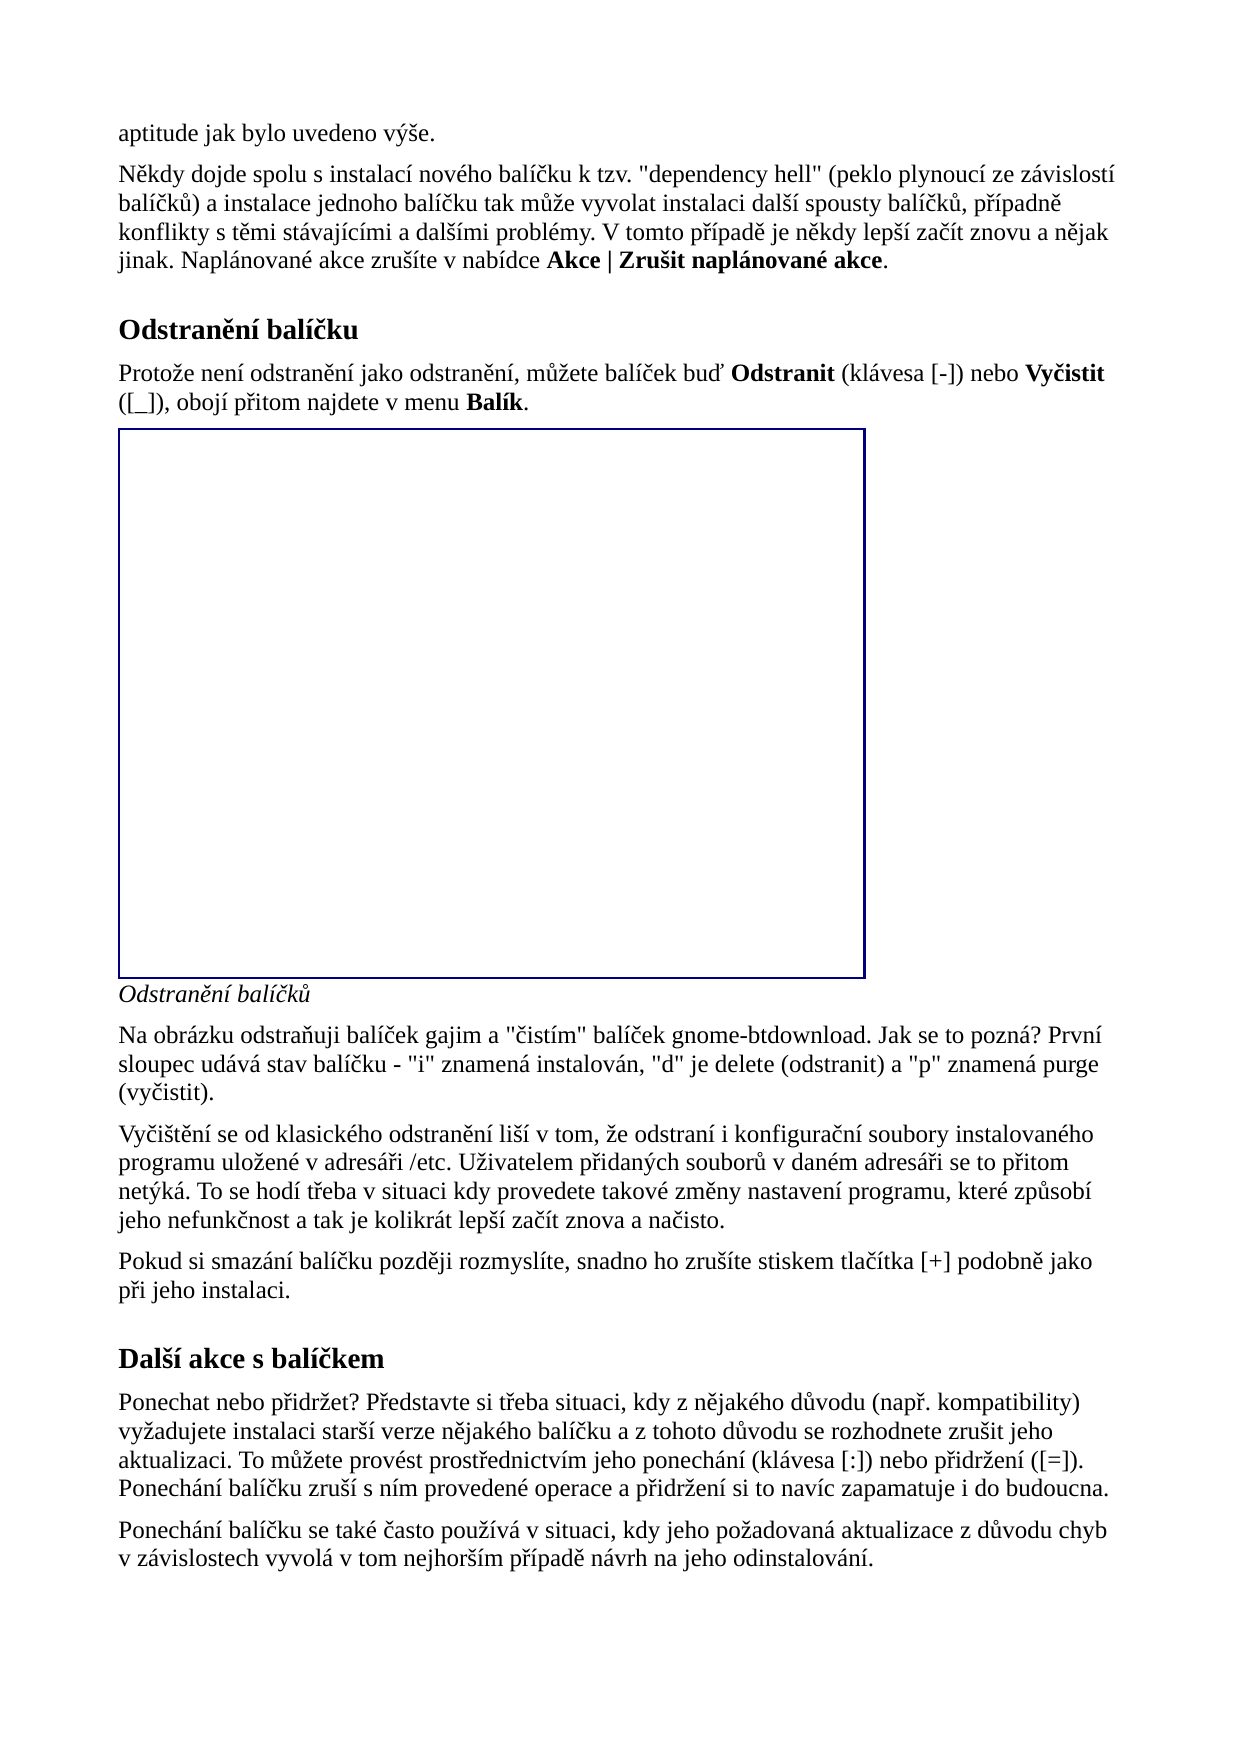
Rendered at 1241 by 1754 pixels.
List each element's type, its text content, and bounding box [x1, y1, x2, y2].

text Protože není odstranění jako odstranění, můžete balíček buď Odstranit (klávesa [-]) nebo Vyčistit ([_]), obojí přitom najdete v menu Balík. [118, 358, 1122, 415]
text Pokud si smazání balíčku později rozmyslíte, snadno ho zrušíte stiskem tlačítka [+] podobně jako při jeho instalaci. [118, 1246, 1122, 1304]
text Odstranění balíčků [118, 428, 1122, 1007]
subtitle Odstranění balíčku [118, 312, 1122, 345]
text Někdy dojde spolu s instalací nového balíčku k tzv. "dependency hell" (peklo plynoucí ze závislostí balíčků) a instalace jednoho balíčku tak může vyvolat instalaci další spousty balíčků, případně konflikty s těmi stávajícími a dalšími problémy. V tomto případě je někdy lepší začít znovu a nějak jinak. Naplánované akce zrušíte v nabídce Akce | Zrušit naplánované akce. [118, 159, 1122, 274]
text aptitude jak bylo uvedeno výše. [118, 118, 1122, 147]
text Ponechání balíčku se také často používá v situaci, kdy jeho požadovaná aktualizace z důvodu chyb v závislostech vyvolá v tom nejhorším případě návrh na jeho odinstalování. [118, 1515, 1122, 1572]
subtitle Další akce s balíčkem [118, 1341, 1122, 1375]
text Ponechat nebo přidržet? Představte si třeba situaci, kdy z nějakého důvodu (např. kompatibility) vyžadujete instalaci starší verze nějakého balíčku a z tohoto důvodu se rozhodnete zrušit jeho aktualizaci. To můžete provést prostřednictvím jeho ponechání (klávesa [:]) nebo přidržení ([=]). Ponechání balíčku zruší s ním provedené operace a přidržení si to navíc zapamatuje i do budoucna. [118, 1387, 1122, 1502]
text Na obrázku odstraňuji balíček gajim a "čistím" balíček gnome-btdownload. Jak se to pozná? První sloupec udává stav balíčku - "i" znamená instalován, "d" je delete (odstranit) a "p" znamená purge (vyčistit). [118, 1020, 1122, 1106]
text Vyčištění se od klasického odstranění liší v tom, že odstraní i konfigurační soubory instalovaného programu uložené v adresáři /etc. Uživatelem přidaných souborů v daném adresáři se to přitom netýká. To se hodí třeba v situaci kdy provedete takové změny nastavení programu, které způsobí jeho nefunkčnost a tak je kolikrát lepší začít znova a načisto. [118, 1119, 1122, 1234]
